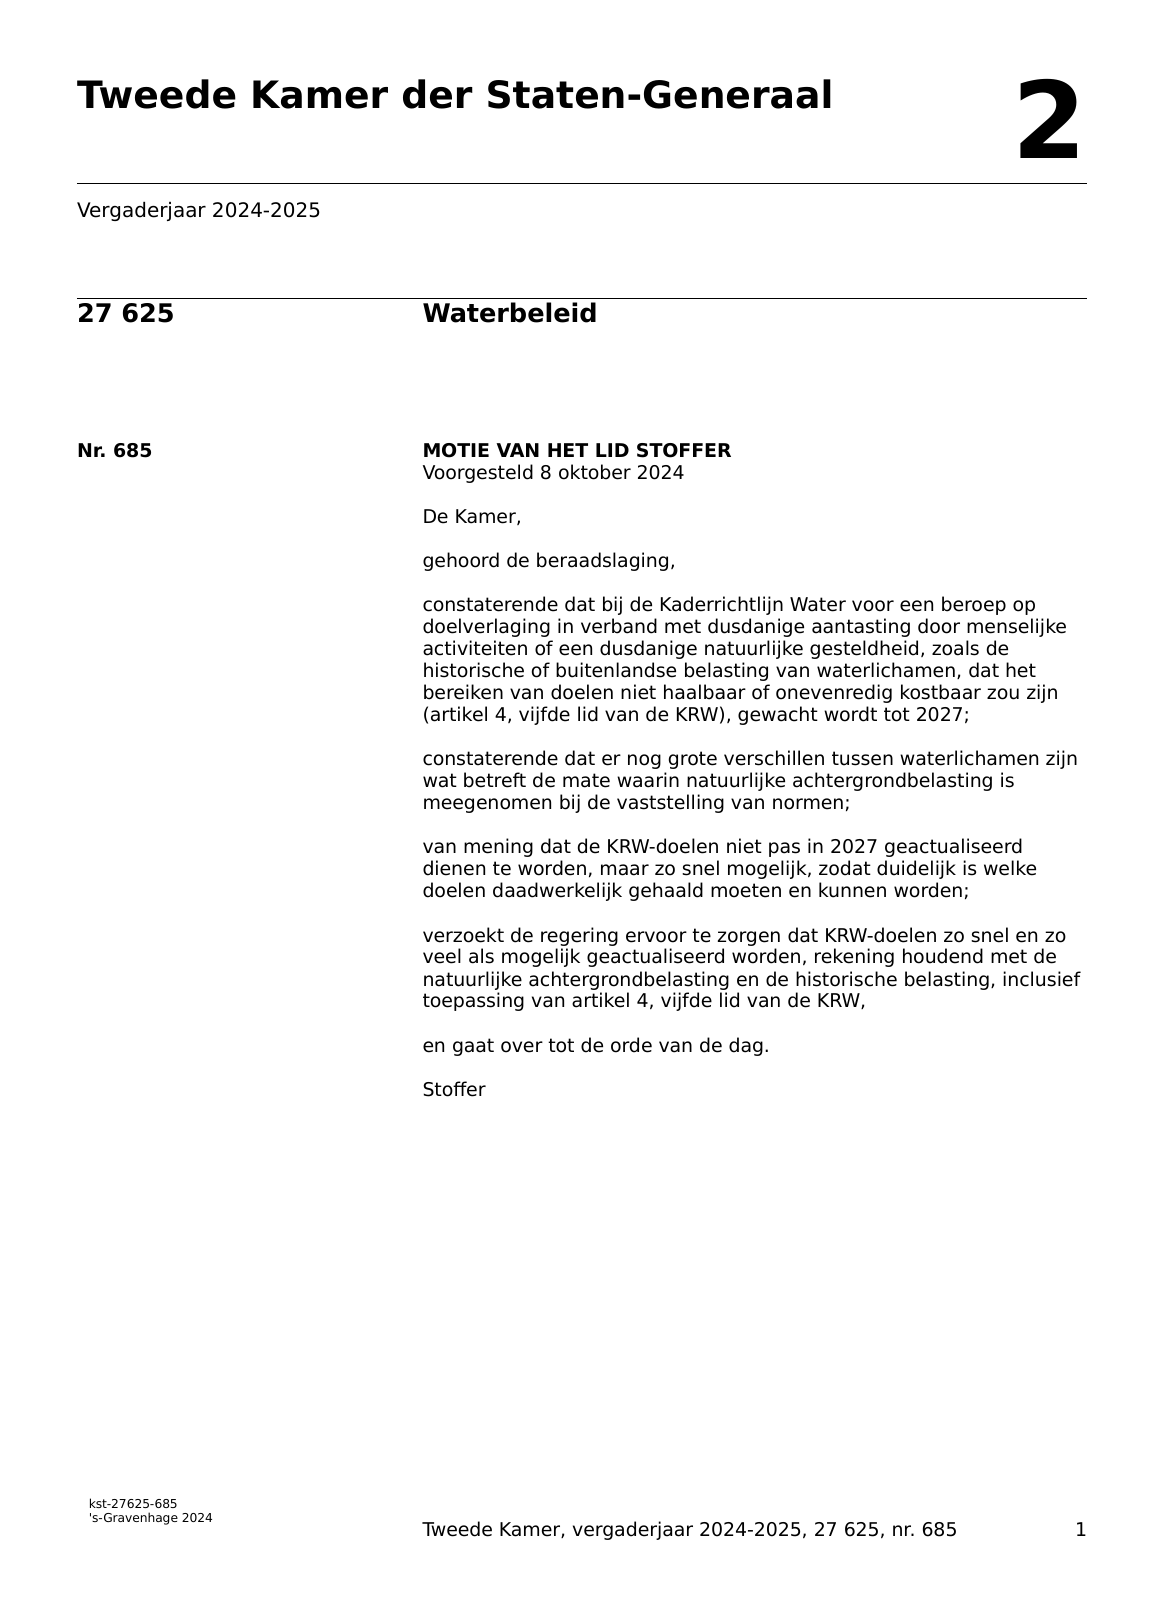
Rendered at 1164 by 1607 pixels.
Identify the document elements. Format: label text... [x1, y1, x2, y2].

text Voorgesteld 8 oktober 2024 [422, 462, 1087, 484]
text constaterende dat er nog grote verschillen tussen waterlichamen zijn wat betreft de mate waarin natuurlijke achtergrondbelasting is meegenomen bij de vaststelling van normen; [422, 748, 1087, 814]
text 's-Gravenhage 2024 [88, 1511, 323, 1525]
text verzoekt de regering ervoor te zorgen dat KRW-doelen zo snel en zo veel als mogelijk geactualiseerd worden, rekening houdend met de natuurlijke achtergrondbelasting en de historische belasting, inclusief toepassing van artikel 4, vijfde lid van de KRW, [422, 924, 1087, 1012]
text constaterende dat bij de Kaderrichtlijn Water voor een beroep op doelverlaging in verband met dusdanige aantasting door menselijke activiteiten of een dusdanige natuurlijke gesteldheid, zoals de historische of buitenlandse belasting van waterlichamen, dat het bereiken van doelen niet haalbaar of onevenredig kostbaar zou zijn (artikel 4, vijfde lid van de KRW), gewacht wordt tot 2027; [422, 594, 1087, 726]
text van mening dat de KRW-doelen niet pas in 2027 geactualiseerd dienen te worden, maar zo snel mogelijk, zodat duidelijk is welke doelen daadwerkelijk gehaald moeten en kunnen worden; [422, 836, 1087, 902]
text gehoord de beraadslaging, [422, 550, 1087, 572]
text De Kamer, [422, 506, 1087, 528]
table_cell Vergaderjaar 2024-2025 [77, 184, 1087, 298]
text kst-27625-685 [88, 1497, 323, 1511]
subtitle 27 625 Waterbeleid [77, 299, 1087, 329]
text Stoffer [422, 1079, 1087, 1101]
table_header 2 [886, 59, 1087, 183]
subtitle Nr. 685 MOTIE VAN HET LID STOFFER [77, 440, 1087, 462]
table_header Tweede Kamer der Staten-Generaal [77, 59, 886, 183]
text en gaat over tot de orde van de dag. [422, 1034, 1087, 1057]
